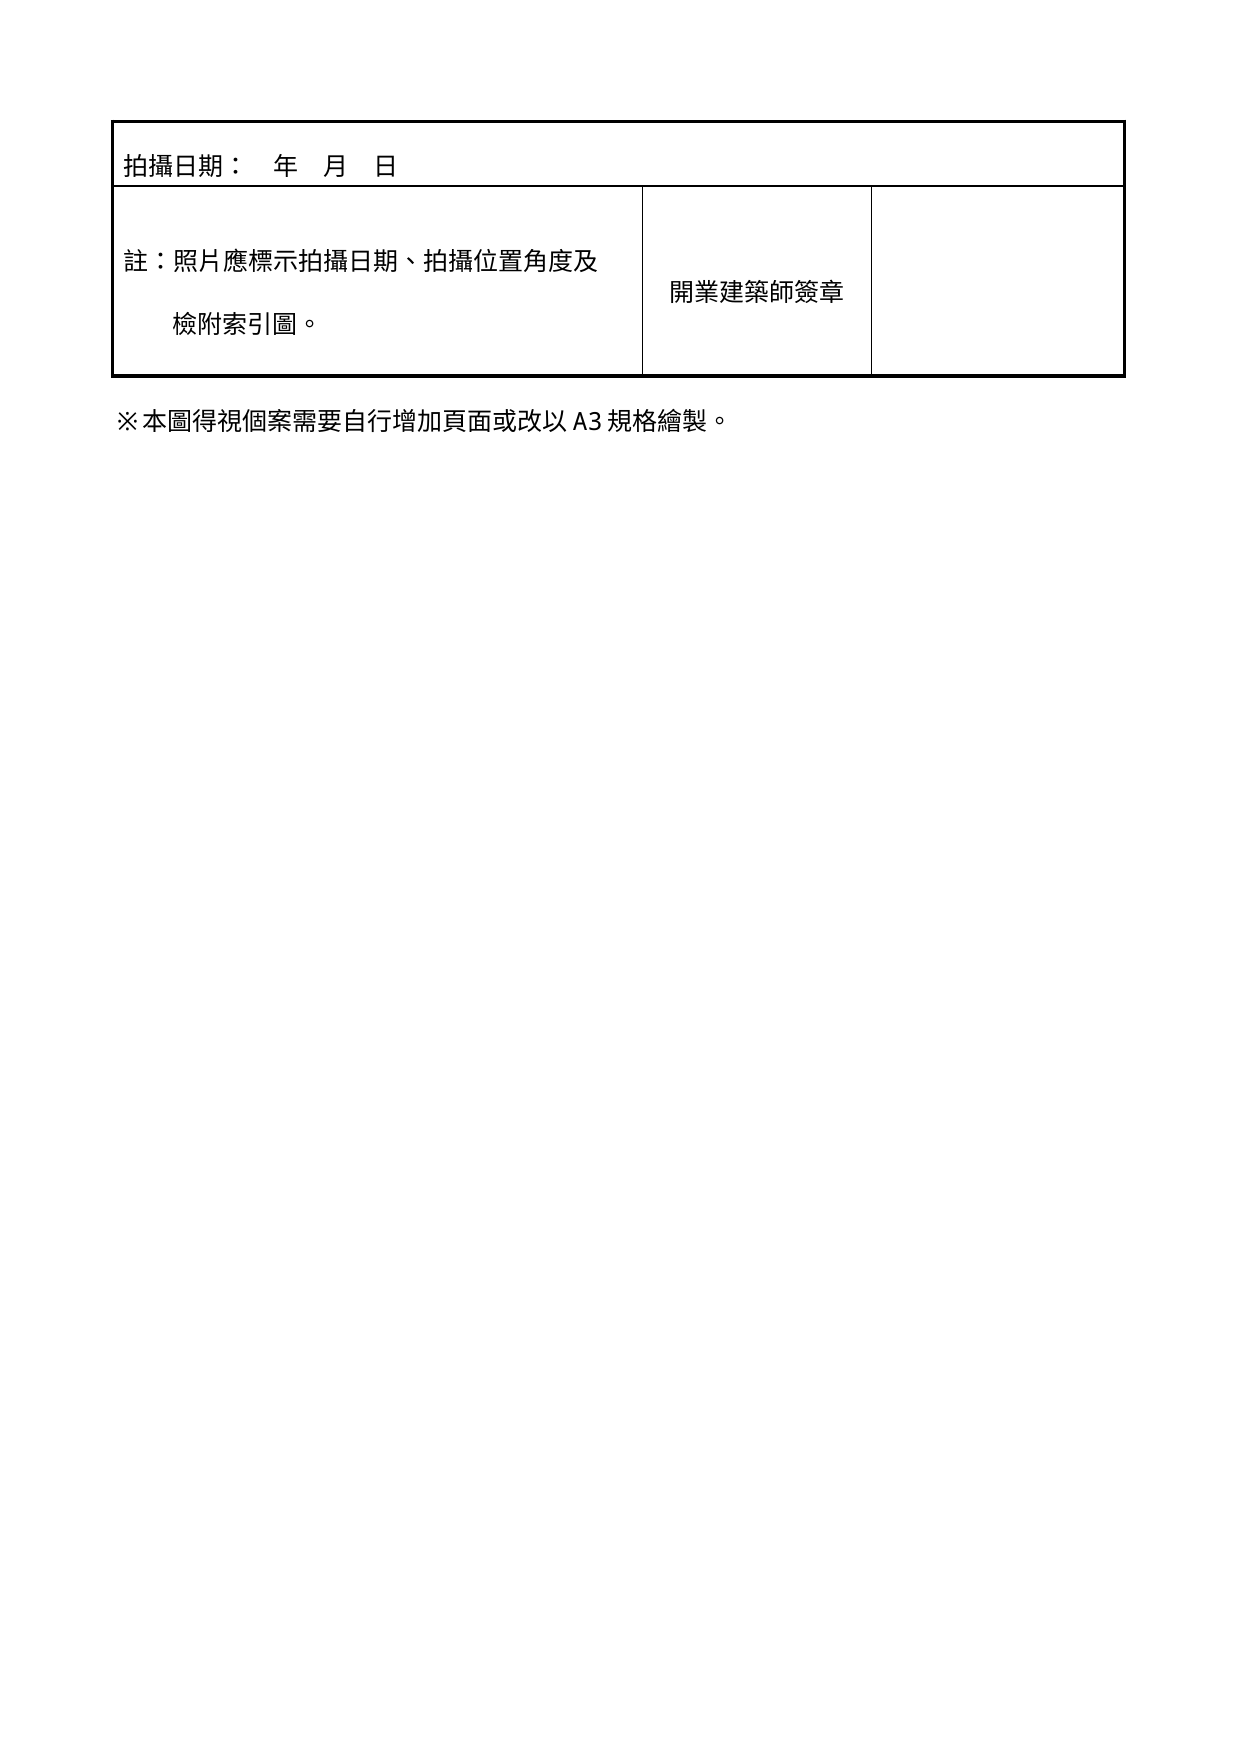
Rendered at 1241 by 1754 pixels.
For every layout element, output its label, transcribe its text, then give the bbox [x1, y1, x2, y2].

table_cell 註：照片應標示拍攝日期、拍攝位置角度及 檢附索引圖。 [114, 187, 642, 374]
table_cell 開業建築師簽章 [643, 187, 871, 374]
text ※本圖得視個案需要自行增加頁面或改以A3規格繪製。 [112, 377, 1128, 440]
table_header 拍攝日期： 年 月 日 [114, 123, 1123, 185]
table_cell [872, 187, 1123, 374]
